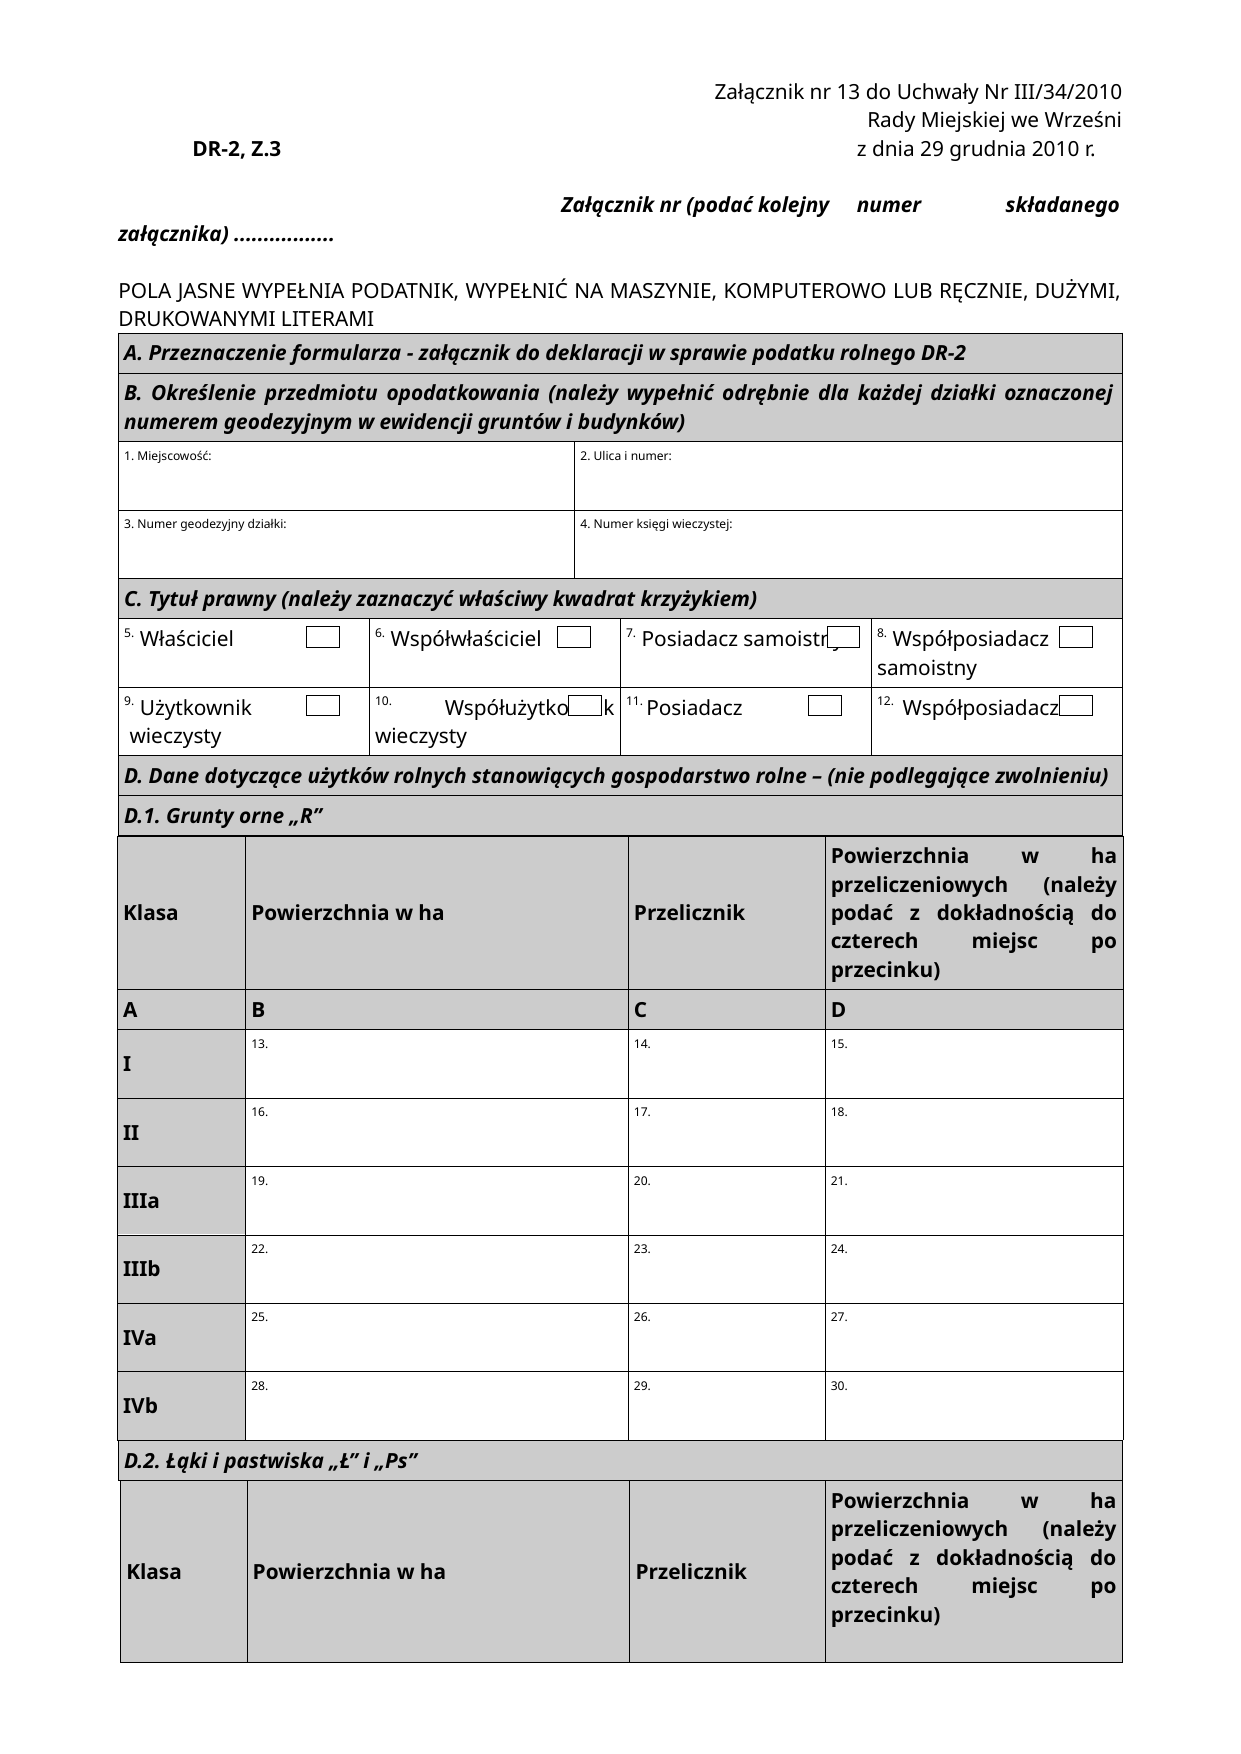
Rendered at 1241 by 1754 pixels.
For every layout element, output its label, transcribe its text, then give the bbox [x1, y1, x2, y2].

table_header Powierzchnia w ha przeliczeniowych (należy podać z dokładnością do czterech miejsc po przecinku) [826, 1481, 1122, 1662]
table_header 6. Współwłaściciel [370, 619, 620, 687]
table_cell 12. Współposiadacz [872, 688, 1122, 755]
table_cell 18. [826, 1099, 1123, 1166]
table_header Klasa [121, 1481, 247, 1662]
table_cell IIIb [118, 1236, 245, 1303]
table_header 8. Współposiadacz samoistny [872, 619, 1122, 687]
table_cell 15. [826, 1030, 1123, 1098]
table_cell C [629, 990, 825, 1029]
table_cell IVa [118, 1304, 245, 1371]
table_header 5. Właściciel [119, 619, 369, 687]
table_cell I [118, 1030, 245, 1098]
table_header D. Dane dotyczące użytków rolnych stanowiących gospodarstwo rolne – (nie podlegające zwolnieniu) [119, 756, 1122, 795]
table_cell A [118, 990, 245, 1029]
table_cell 26. [629, 1304, 825, 1371]
table_header Powierzchnia w ha [246, 837, 628, 989]
table_cell 29. [629, 1372, 825, 1440]
text Załącznik nr (podać kolejny numer składanego załącznika) ................. [118, 191, 1122, 247]
table_cell 27. [826, 1304, 1123, 1371]
table_cell 19. [246, 1167, 628, 1234]
table_header D.1. Grunty orne „R” [119, 796, 1122, 835]
table_cell D [826, 990, 1123, 1029]
text DR-2, Z.3 z dnia 29 grudnia 2010 r. [118, 134, 1122, 162]
table_cell II [118, 1099, 245, 1166]
table_cell 20. [629, 1167, 825, 1234]
table_cell 9. Użytkownik wieczysty [119, 688, 369, 755]
table_cell 30. [826, 1372, 1123, 1440]
text Rady Miejskiej we Wrześni [118, 105, 1122, 134]
table_header Powierzchnia w ha [248, 1481, 629, 1662]
table_header C. Tytuł prawny (należy zaznaczyć właściwy kwadrat krzyżykiem) [119, 579, 1122, 618]
table_cell 13. [246, 1030, 628, 1098]
table_header 7. Posiadacz samoistny [621, 619, 871, 687]
table_cell IVb [118, 1372, 245, 1440]
table_header Klasa [118, 837, 245, 989]
table_cell B. Określenie przedmiotu opodatkowania (należy wypełnić odrębnie dla każdej działki oznaczonej numerem geodezyjnym w ewidencji gruntów i budynków) [119, 374, 1122, 441]
table_cell 3. Numer geodezyjny działki: [119, 511, 574, 578]
table_cell IIIa [118, 1167, 245, 1234]
table_header Powierzchnia w ha przeliczeniowych (należy podać z dokładnością do czterech miejsc po przecinku) [826, 837, 1123, 989]
table_cell 17. [629, 1099, 825, 1166]
table_header D.2. Łąki i pastwiska „Ł” i „Ps” [119, 1441, 1122, 1480]
table_cell 11. Posiadacz [621, 688, 871, 755]
table_cell 16. [246, 1099, 628, 1166]
table_cell 4. Numer księgi wieczystej: [575, 511, 1122, 578]
table_cell B [246, 990, 628, 1029]
text POLA JASNE WYPEŁNIA PODATNIK, WYPEŁNIĆ NA MASZYNIE, KOMPUTEROWO LUB RĘCZNIE, DUŻYMI, DRUKOWANYMI LITERAMI [118, 276, 1122, 333]
table_cell 22. [246, 1236, 628, 1303]
table_header 2. Ulica i numer: [575, 442, 1122, 510]
table_cell 14. [629, 1030, 825, 1098]
table_header A. Przeznaczenie formularza - załącznik do deklaracji w sprawie podatku rolnego DR-2 [119, 334, 1122, 373]
table_cell 24. [826, 1236, 1123, 1303]
text Załącznik nr 13 do Uchwały Nr III/34/2010 [118, 77, 1122, 105]
table_header Przelicznik [629, 837, 825, 989]
table_cell 25. [246, 1304, 628, 1371]
table_header Przelicznik [630, 1481, 825, 1662]
table_cell 21. [826, 1167, 1123, 1234]
table_cell 23. [629, 1236, 825, 1303]
table_cell 28. [246, 1372, 628, 1440]
table_cell 10. Współużytkownik wieczysty [370, 688, 620, 755]
table_header 1. Miejscowość: [119, 442, 574, 510]
